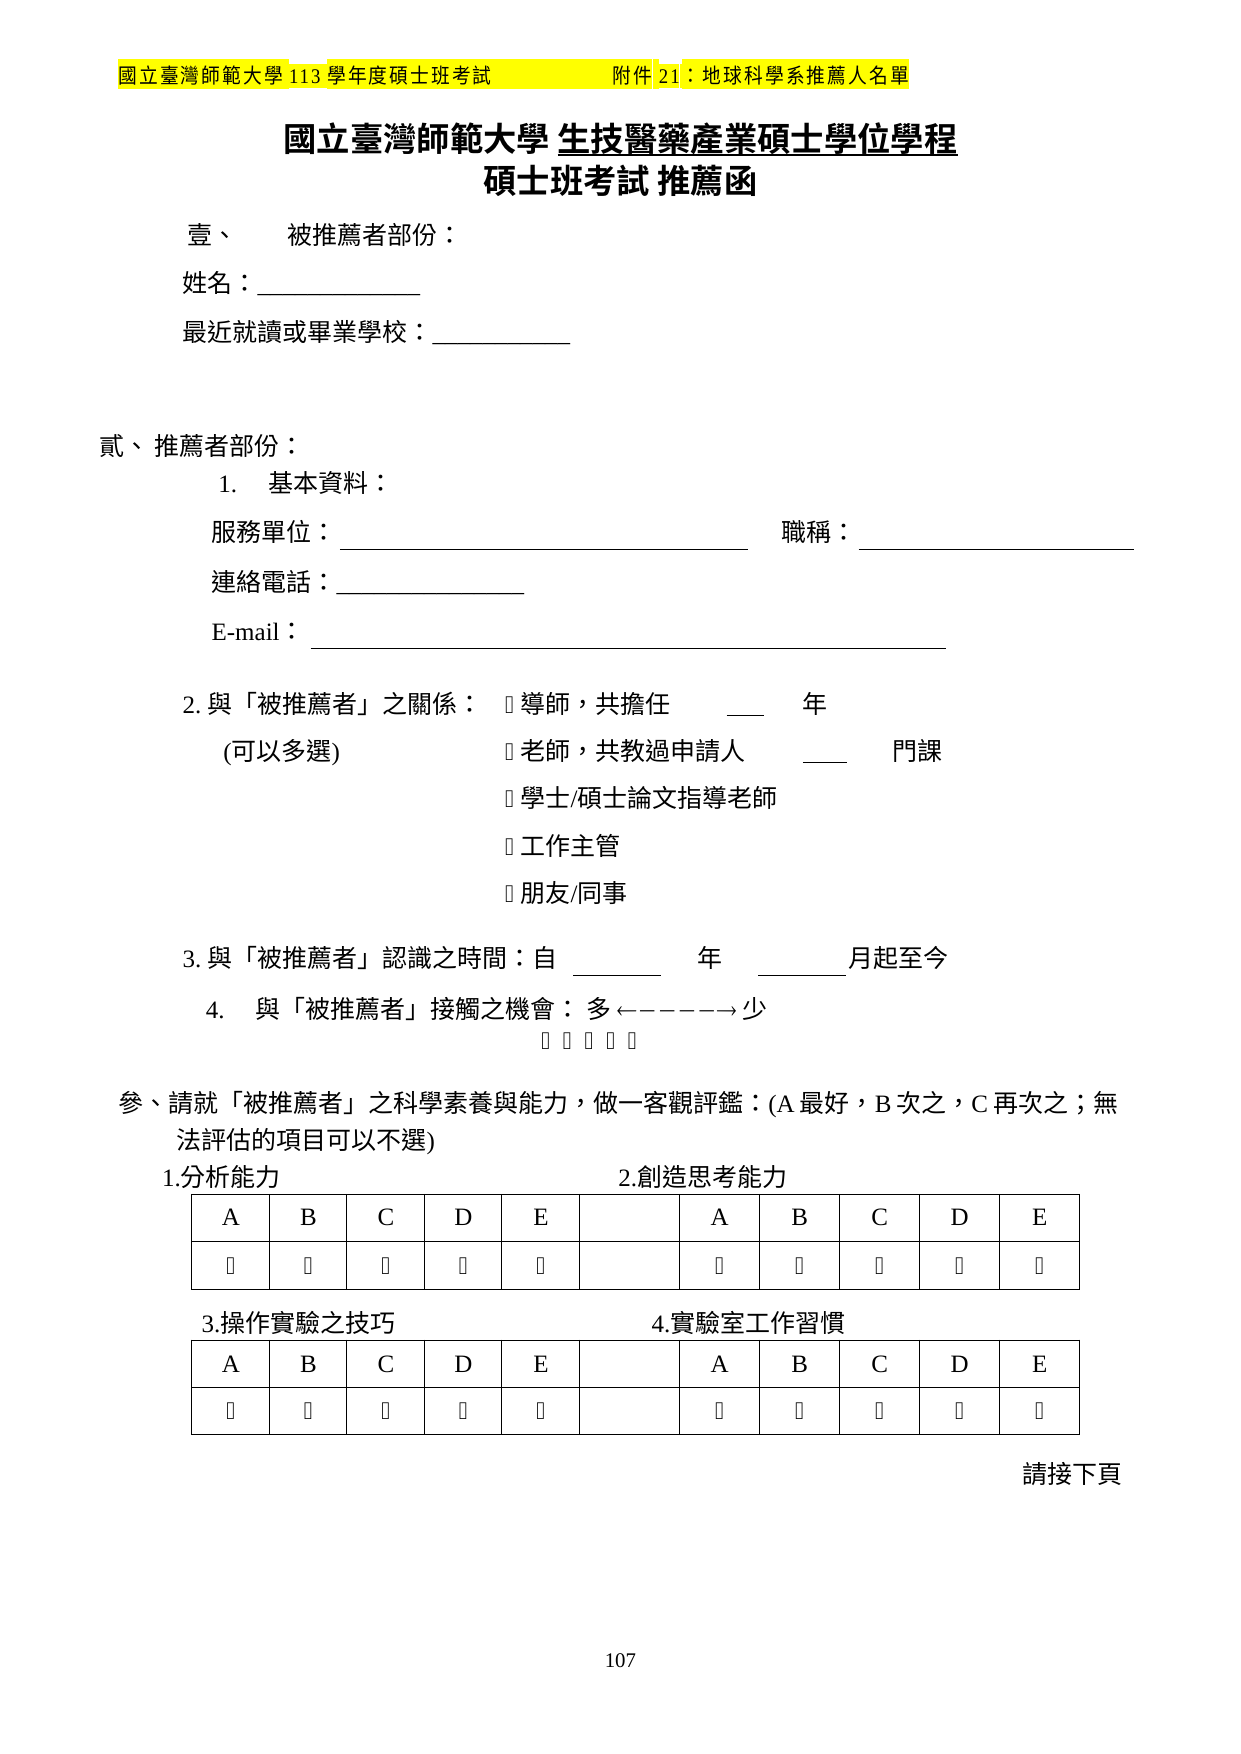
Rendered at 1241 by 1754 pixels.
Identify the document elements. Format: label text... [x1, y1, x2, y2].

text 3.操作實驗之技巧 4.實驗室工作習慣 [201, 1302, 1122, 1339]
table_cell 門課 [889, 737, 1175, 784]
table_cell 月起至今 [846, 926, 1175, 975]
text 請接下頁 [118, 1464, 1122, 1489]
table_header C [347, 1341, 424, 1387]
table_cell  [840, 1242, 919, 1288]
table_cell 年 [661, 926, 758, 975]
table_header [340, 500, 748, 549]
table_cell  [920, 1242, 999, 1288]
table_cell  [1000, 1388, 1079, 1434]
table_header B [760, 1341, 839, 1387]
table_header E [1000, 1341, 1079, 1387]
table_cell  [425, 1242, 501, 1288]
table_cell 最近就讀或畢業學校：___________ [179, 300, 621, 349]
table_cell  [502, 1388, 579, 1434]
table_cell [1108, 550, 1133, 599]
table_header D [920, 1341, 999, 1387]
table_cell  [425, 1388, 501, 1434]
table_cell [909, 300, 1096, 349]
table_cell (可以多選) [179, 737, 502, 784]
table_cell [281, 349, 621, 390]
table_cell [889, 832, 1175, 879]
table_cell [831, 879, 889, 926]
table_cell [758, 926, 846, 975]
table_header A [680, 1195, 759, 1241]
list 基本資料： [218, 463, 1122, 500]
table_header A [192, 1341, 269, 1387]
table_cell  [270, 1242, 346, 1288]
table_cell [800, 737, 889, 784]
table_cell  工作主管 [502, 832, 831, 879]
table_header  導師，共擔任 [502, 690, 723, 737]
table_cell [179, 784, 502, 832]
table_header 2. 與「被推薦者」之關係： [179, 690, 502, 737]
table_cell  朋友/同事 [502, 879, 831, 926]
text 參、請就「被推薦者」之科學素養與能力，做一客觀評鑑：(A最好，B次之，C再次之；無法評估的項目可以不選) [118, 1084, 1122, 1156]
table_cell  [192, 1242, 269, 1288]
table_cell  [920, 1388, 999, 1434]
table_header [621, 251, 908, 300]
table_cell [311, 599, 670, 647]
table_header [580, 1341, 679, 1387]
table_cell  [502, 1242, 579, 1288]
table_cell 連絡電話：_______________ [209, 549, 763, 599]
table_header [859, 500, 1133, 549]
table_cell [179, 832, 502, 879]
table_cell  [680, 1242, 759, 1288]
table_cell [831, 832, 889, 879]
text 1.分析能力 2.創造思考能力 [118, 1156, 1122, 1194]
table_cell [670, 599, 946, 647]
table_cell [831, 784, 889, 832]
table_cell [580, 1388, 679, 1434]
table_cell  [760, 1388, 839, 1434]
table_cell [889, 784, 1175, 832]
table_cell [621, 349, 771, 390]
table_header D [425, 1341, 501, 1387]
table_header C [347, 1195, 424, 1241]
table_header B [270, 1341, 346, 1387]
table_header A [192, 1195, 269, 1241]
text 國立臺灣師範大學 生技醫藥產業碩士學位學程 [118, 118, 1122, 160]
table_header C [840, 1195, 919, 1241]
table_cell [179, 349, 281, 390]
list 被推薦者部份： [187, 214, 1122, 251]
table_header D [920, 1195, 999, 1241]
table_cell  [1000, 1242, 1079, 1288]
table_header 年 [800, 690, 1175, 737]
table_cell  [270, 1388, 346, 1434]
table_header B [270, 1195, 346, 1241]
text 碩士班考試 推薦函 [118, 160, 1122, 201]
table_cell  老師，共教過申請人 [502, 737, 800, 784]
table_cell [573, 926, 661, 975]
table_header E [502, 1195, 579, 1241]
table_cell [580, 1242, 679, 1288]
table_cell [771, 349, 1096, 390]
table_header [909, 251, 1096, 300]
table_header E [502, 1341, 579, 1387]
table_cell [889, 879, 1175, 926]
list 與「被推薦者」接觸之機會： 多  少 [206, 988, 1122, 1026]
table_cell  [347, 1242, 424, 1288]
table_header E [1000, 1195, 1079, 1241]
text      [62, 1026, 1122, 1055]
table_header 服務單位： [209, 500, 340, 549]
table_cell  [192, 1388, 269, 1434]
table_header B [760, 1195, 839, 1241]
table_cell E-mail： [209, 599, 311, 647]
table_header [724, 690, 800, 737]
table_cell  [760, 1242, 839, 1288]
table_cell [621, 300, 908, 349]
table_cell 3. 與「被推薦者」認識之時間：自 [179, 926, 573, 975]
table_cell  [680, 1388, 759, 1434]
table_cell [879, 550, 1107, 599]
table_cell [946, 599, 1107, 647]
table_cell  [347, 1388, 424, 1434]
table_header 職稱： [748, 500, 858, 549]
table_header A [680, 1341, 759, 1387]
table_cell  學士/碩士論文指導老師 [502, 784, 831, 832]
table_cell  [840, 1388, 919, 1434]
table_cell [763, 549, 879, 599]
table_cell [179, 879, 502, 926]
table_header 姓名：_____________ [179, 251, 621, 300]
table_cell [1108, 599, 1133, 647]
table_header C [840, 1341, 919, 1387]
table_header [580, 1195, 679, 1241]
list 推薦者部份： [99, 425, 1122, 463]
table_header D [425, 1195, 501, 1241]
